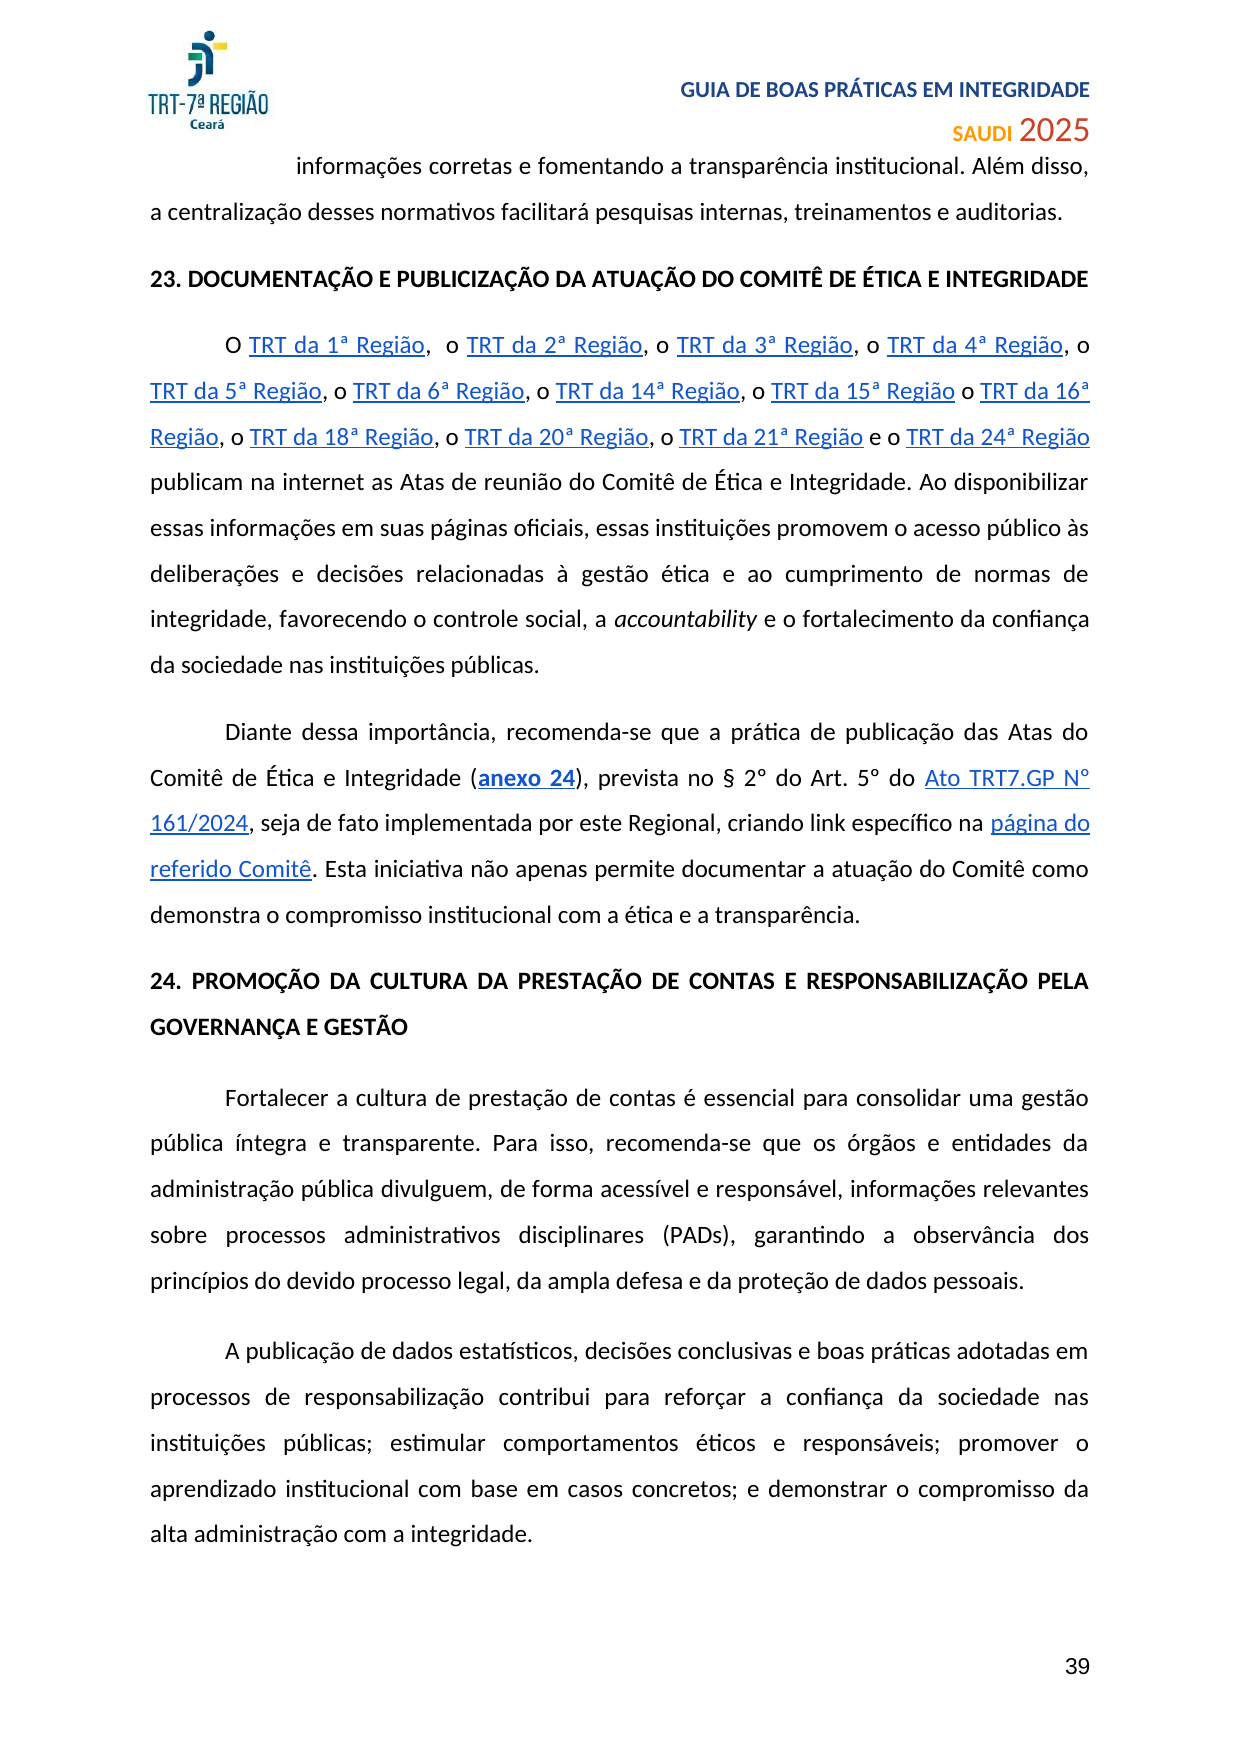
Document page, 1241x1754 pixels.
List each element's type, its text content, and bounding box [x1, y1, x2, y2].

picture [134, 18, 278, 140]
text informações corretas e fomentando a transparência institucional. Além disso, a centralização desses normativos facilitará pesquisas internas, treinamentos e auditorias. [150, 150, 1090, 227]
text A publicação de dados estatísticos, decisões conclusivas e boas práticas adotadas em processos de responsabilização contribui para reforçar a confiança da sociedade nas instituições públicas; estimular comportamentos éticos e responsáveis; promover o aprendizado institucional com base em casos concretos; e demonstrar o compromisso da alta administração com a integridade. [150, 1336, 1090, 1549]
text Fortalecer a cultura de prestação de contas é essencial para consolidar uma gestão pública íntegra e transparente. Para isso, recomenda-se que os órgãos e entidades da administração pública divulguem, de forma acessível e responsável, informações relevantes sobre processos administrativos disciplinares (PADs), garantindo a observância dos princípios do devido processo legal, da ampla defesa e da proteção de dados pessoais. [150, 1082, 1090, 1295]
text O TRT da 1ª Região, o TRT da 2ª Região, o TRT da 3ª Região, o TRT da 4ª Região, o TRT da 5ª Região, o TRT da 6ª Região, o TRT da 14ª Região, o TRT da 15ª Região o TRT da 16ª Região, o TRT da 18ª Região, o TRT da 20ª Região, o TRT da 21ª Região e o TRT da 24ª Região publicam na internet as Atas de reunião do Comitê de Ética e Integridade. Ao disponibilizar essas informações em suas páginas oficiais, essas instituições promovem o acesso público às deliberações e decisões relacionadas à gestão ética e ao cumprimento de normas de integridade, favorecendo o controle social, a accountability e o fortalecimento da confiança da sociedade nas instituições públicas. [150, 329, 1090, 680]
text 24. PROMOÇÃO DA CULTURA DA PRESTAÇÃO DE CONTAS E RESPONSABILIZAÇÃO PELA GOVERNANÇA E GESTÃO [150, 965, 1090, 1042]
text 23. DOCUMENTAÇÃO E PUBLICIZAÇÃO DA ATUAÇÃO DO COMITÊ DE ÉTICA E INTEGRIDADE [150, 263, 1090, 293]
text Diante dessa importância, recomenda-se que a prática de publicação das Atas do Comitê de Ética e Integridade (anexo 24), prevista no § 2º do Art. 5º do Ato TRT7.GP Nº 161/2024, seja de fato implementada por este Regional, criando link específico na página do referido Comitê. Esta iniciativa não apenas permite documentar a atuação do Comitê como demonstra o compromisso institucional com a ética e a transparência. [150, 716, 1090, 929]
